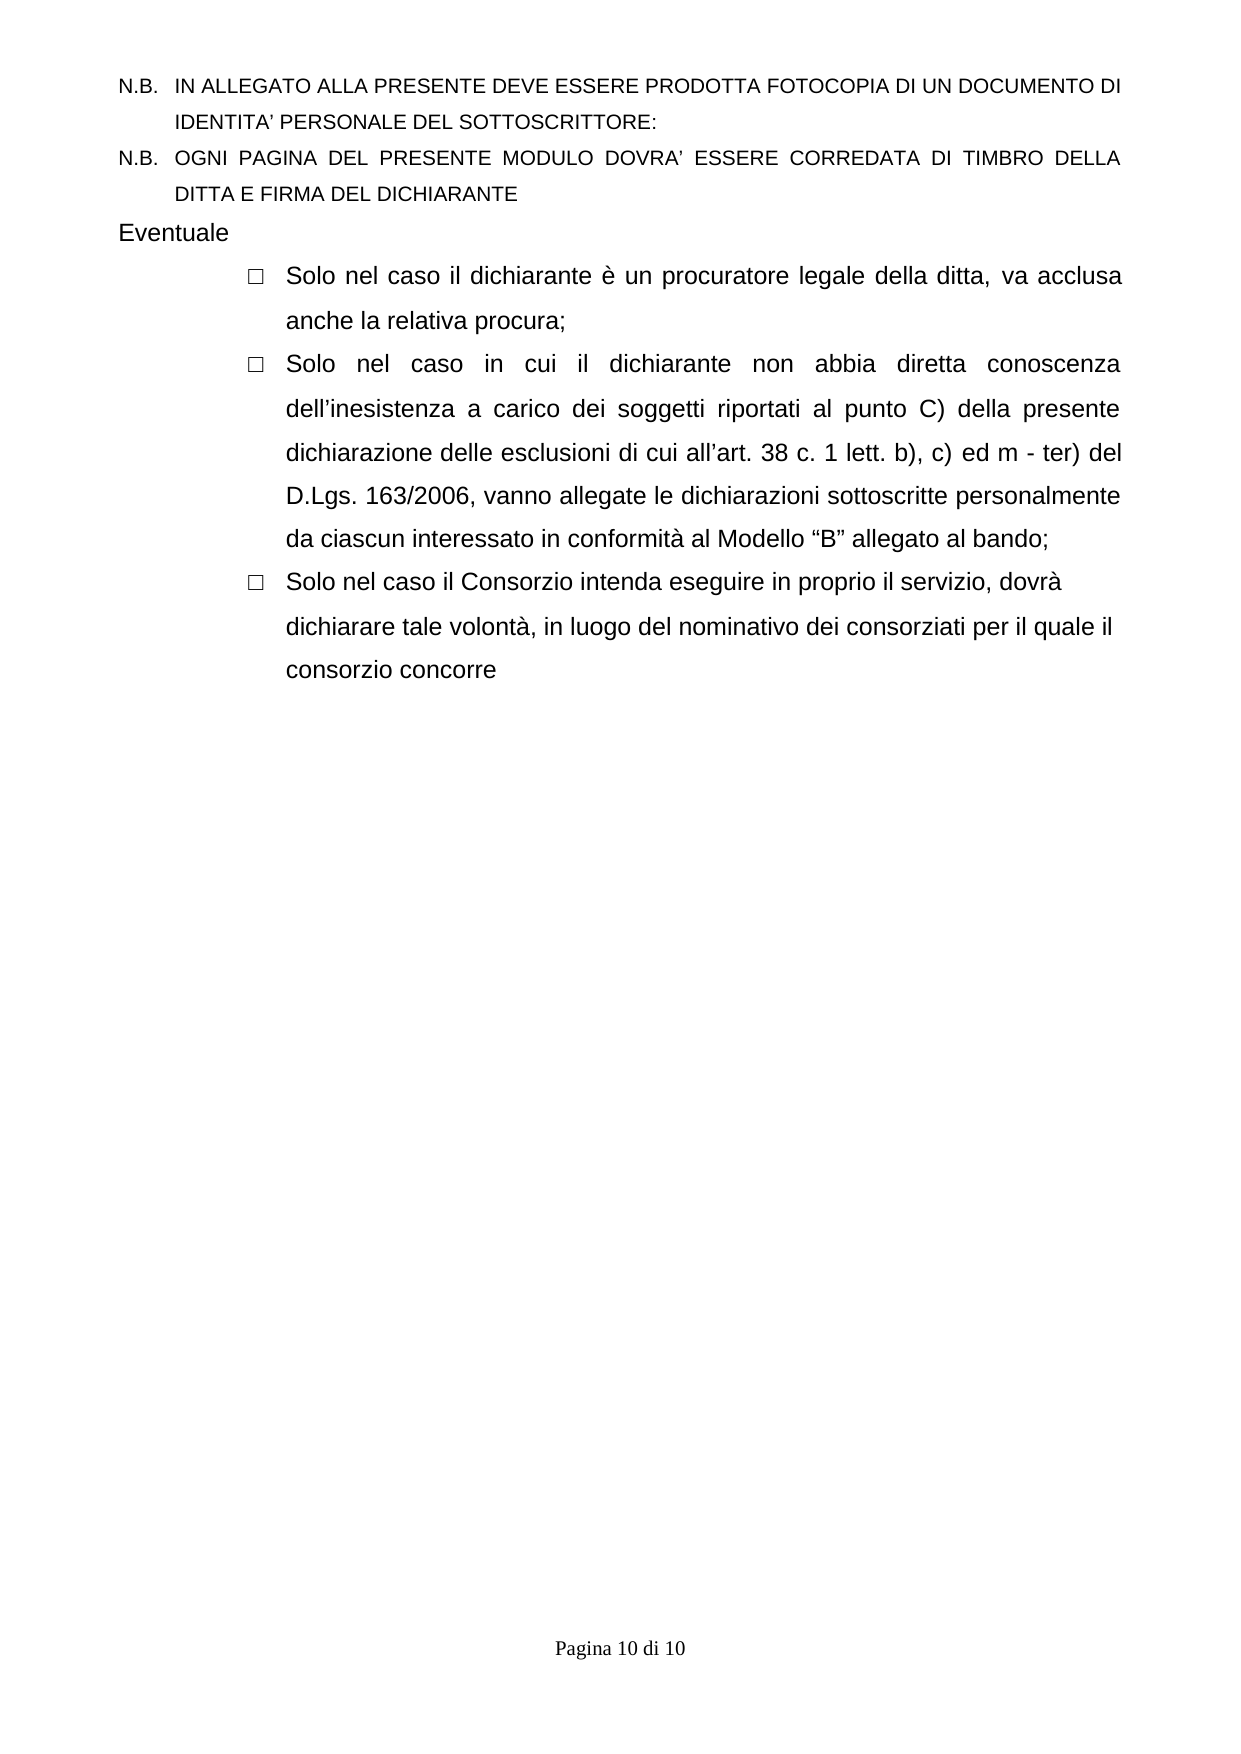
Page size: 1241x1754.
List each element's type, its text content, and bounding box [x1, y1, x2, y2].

list Solo nel caso il dichiarante è un procuratore legale della ditta, va acclusa anche la relativa procura; [248, 261, 1122, 335]
text Eventuale [118, 217, 1122, 246]
text N.B. OGNI PAGINA DEL PRESENTE MODULO DOVRA’ ESSERE CORREDATA DI TIMBRO DELLA DITTA E FIRMA DEL DICHIARANTE [118, 146, 1122, 206]
list Solo nel caso in cui il dichiarante non abbia diretta conoscenza dell’inesistenza a carico dei soggetti riportati al punto C) della presente dichiarazione delle esclusioni di cui all’art. 38 c. 1 lett. b), c) ed m - ter) del D.Lgs. 163/2006, vanno allegate le dichiarazioni sottoscritte personalmente da ciascun interessato in conformità al Modello “B” allegato al bando; [248, 349, 1122, 552]
text N.B. IN ALLEGATO ALLA PRESENTE DEVE ESSERE PRODOTTA FOTOCOPIA DI UN DOCUMENTO DI IDENTITA’ PERSONALE DEL SOTTOSCRITTORE: [118, 74, 1122, 134]
list Solo nel caso il Consorzio intenda eseguire in proprio il servizio, dovrà dichiarare tale volontà, in luogo del nominativo dei consorziati per il quale il consorzio concorre [248, 567, 1122, 684]
